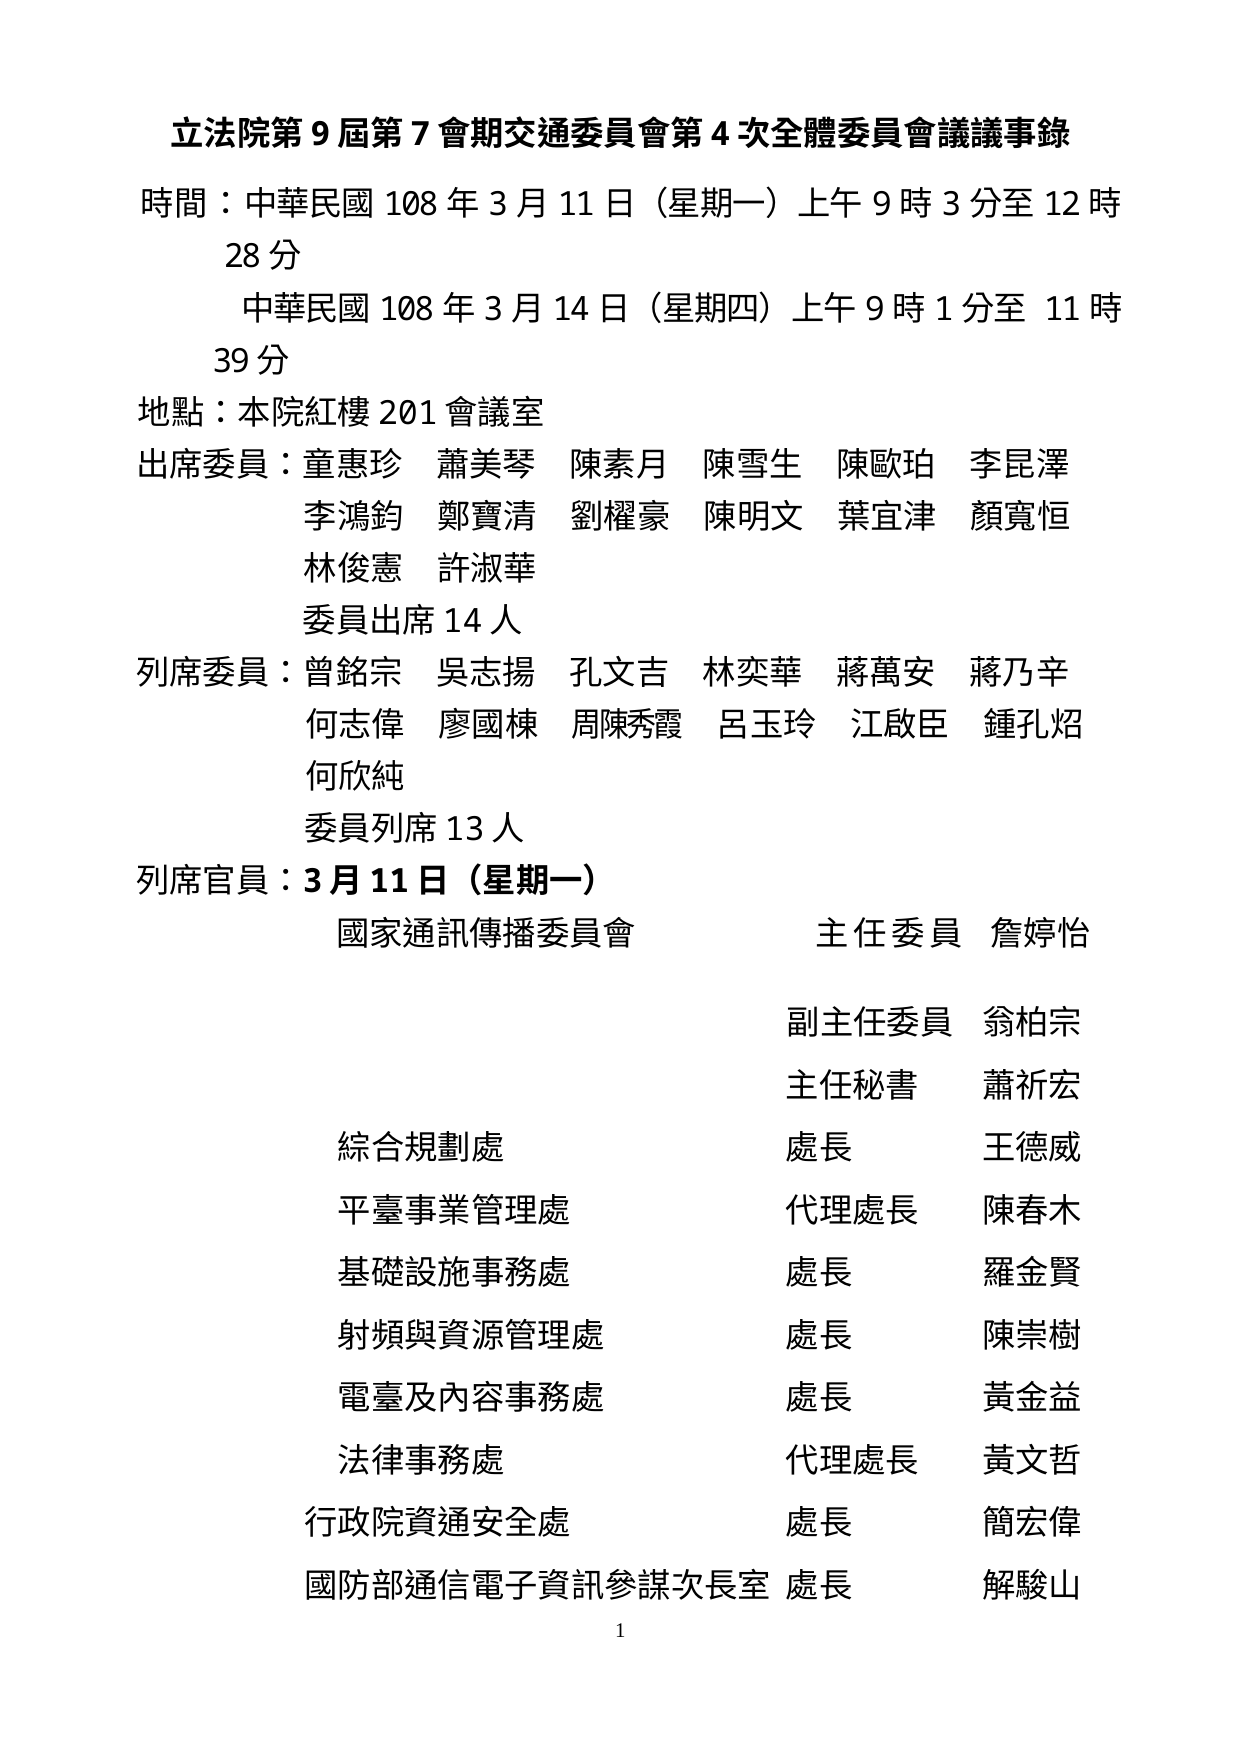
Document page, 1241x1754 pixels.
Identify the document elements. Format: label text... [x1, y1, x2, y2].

table_cell 處長 [774, 1353, 966, 1416]
table_cell 綜合規劃處 [301, 1103, 774, 1166]
table_cell 黃金益 [966, 1353, 1098, 1416]
text 中華民國108年3月14日（星期四）上午9時1分至 11時39分 [212, 278, 1125, 382]
table_cell 處長 [774, 1541, 966, 1603]
table_header 翁柏宗 [966, 978, 1098, 1041]
table_header [301, 978, 774, 1041]
table_cell 處長 [774, 1103, 966, 1166]
table_cell 平臺事業管理處 [301, 1166, 774, 1228]
table_cell 行政院資通安全處 [301, 1478, 774, 1541]
table_cell 羅金賢 [966, 1228, 1098, 1291]
table_cell 黃文哲 [966, 1416, 1098, 1478]
text 地點：本院紅樓201會議室 [138, 382, 1104, 434]
text 國家通訊傳播委員會 主任委員 詹婷怡 [136, 903, 1104, 955]
table_cell 代理處長 [774, 1166, 966, 1228]
table_cell 處長 [774, 1291, 966, 1353]
table_cell 陳崇樹 [966, 1291, 1098, 1353]
table_cell 基礎設施事務處 [301, 1228, 774, 1291]
table_cell 主任秘書 [774, 1041, 966, 1103]
text 委員出席14人 [136, 591, 1104, 643]
table_cell 電臺及內容事務處 [301, 1353, 774, 1416]
table_header 副主任委員 [774, 978, 966, 1041]
table_cell 國防部通信電子資訊參謀次長室 [301, 1541, 774, 1603]
table_cell 射頻與資源管理處 [301, 1291, 774, 1353]
table_cell 陳春木 [966, 1166, 1098, 1228]
table_cell 簡宏偉 [966, 1478, 1098, 1541]
text 委員列席13人 [138, 799, 1104, 851]
table_cell 代理處長 [774, 1416, 966, 1478]
table_cell 蕭祈宏 [966, 1041, 1098, 1103]
text 出席委員：童惠珍 蕭美琴 陳素月 陳雪生 陳歐珀 李昆澤 李鴻鈞 鄭寶清 劉櫂豪 陳明文 葉宜津 顏寬恒 林俊憲 許淑華 [136, 434, 1104, 591]
table_cell 解駿山 [966, 1541, 1098, 1603]
table_cell 處長 [774, 1228, 966, 1291]
table_cell 法律事務處 [301, 1416, 774, 1478]
table_cell [301, 1041, 774, 1103]
text 列席委員：曾銘宗 吳志揚 孔文吉 林奕華 蔣萬安 蔣乃辛 何志偉 廖國棟 周陳秀霞 呂玉玲 江啟臣 鍾孔炤 何欣純 [136, 643, 1104, 799]
text 立法院第9屆第7會期交通委員會第4次全體委員會議議事錄 [136, 103, 1104, 155]
text 列席官員：3月11日（星期一） [136, 851, 1104, 903]
text 時間：中華民國108年3月11日（星期一）上午9時3分至12時28分 [140, 174, 1125, 278]
table_cell 處長 [774, 1478, 966, 1541]
table_cell 王德威 [966, 1103, 1098, 1166]
